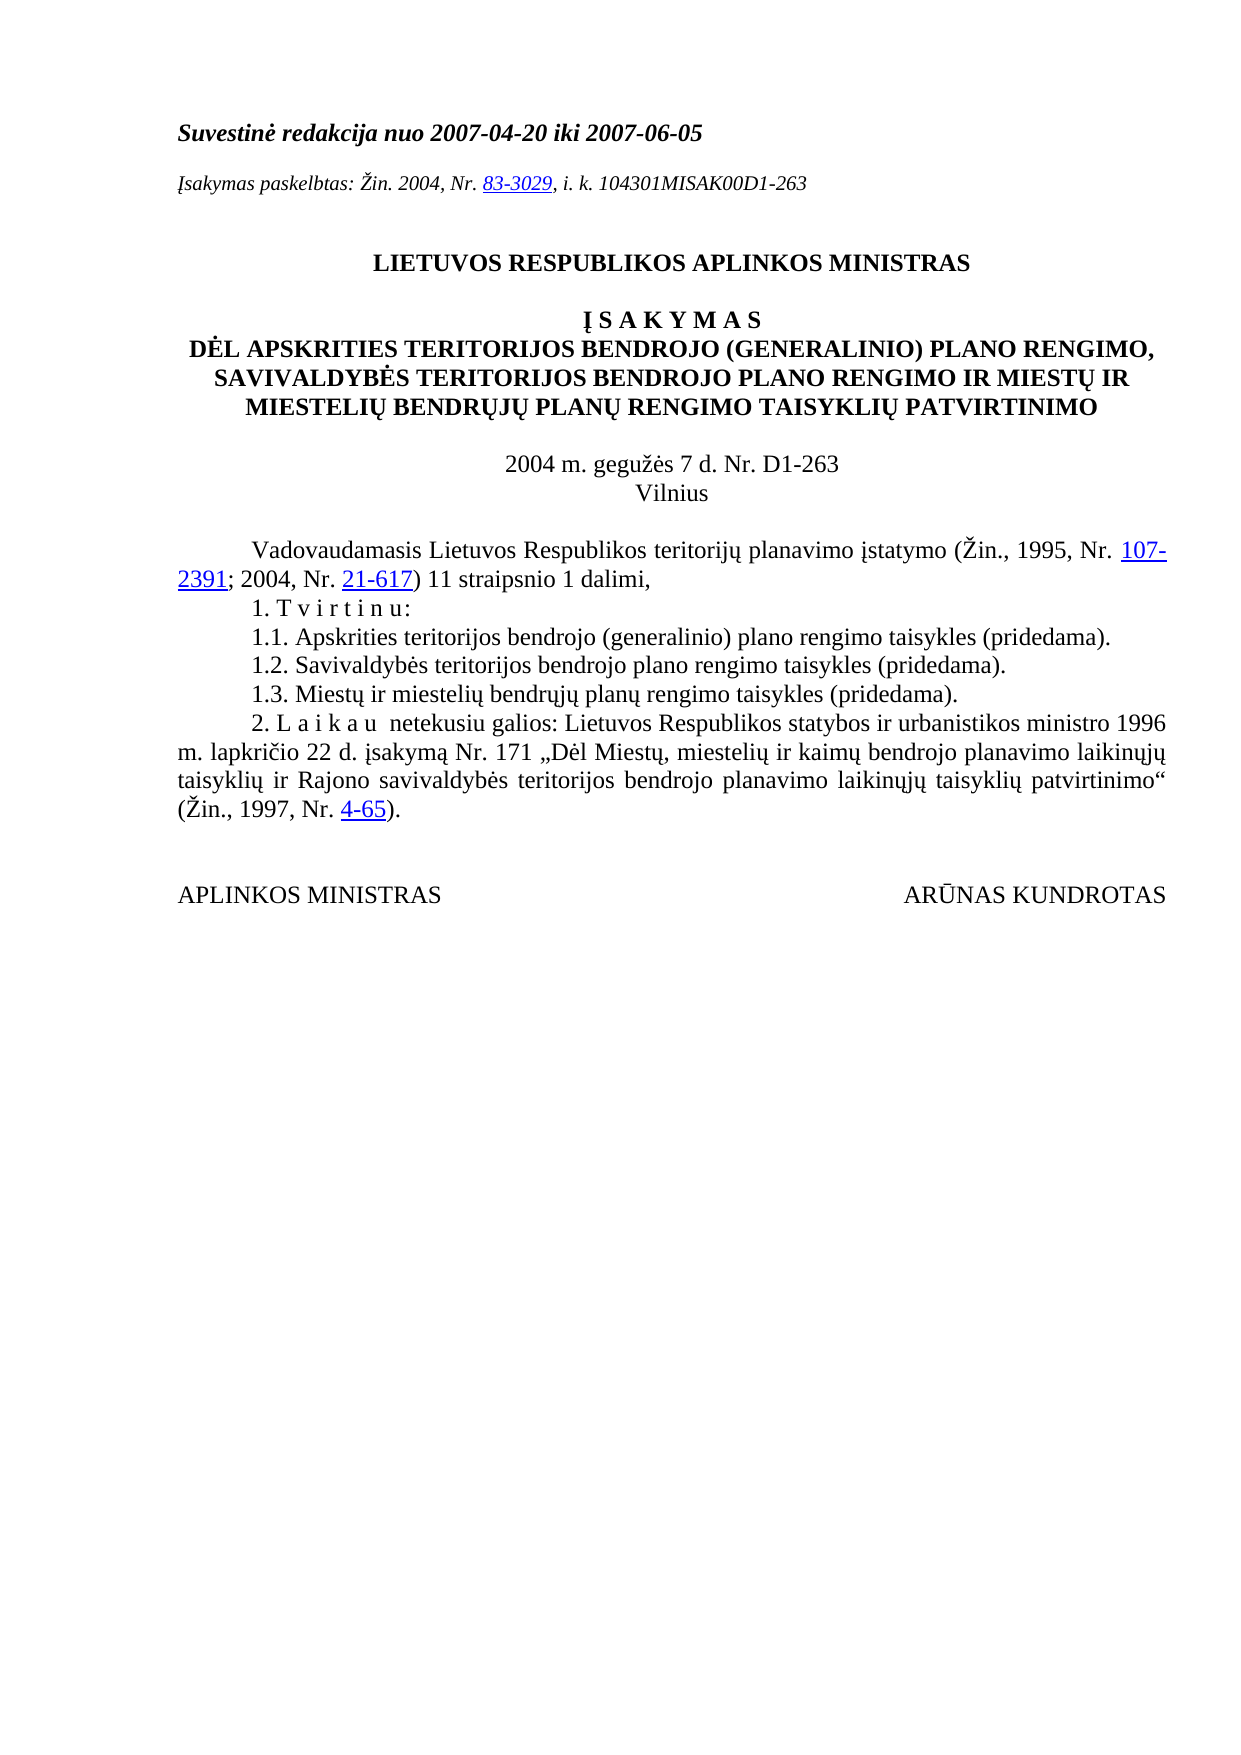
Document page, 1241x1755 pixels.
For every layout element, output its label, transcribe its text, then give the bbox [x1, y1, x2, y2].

text APLINKOS MINISTRAS ARŪNAS KUNDROTAS [177, 880, 1166, 909]
text Suvestinė redakcija nuo 2007-04-20 iki 2007-06-05 [177, 118, 1166, 147]
text 1.3. Miestų ir miestelių bendrųjų planų rengimo taisykles (pridedama). [177, 679, 1166, 708]
text Į S A K Y M A S [177, 305, 1166, 334]
text 1.2. Savivaldybės teritorijos bendrojo plano rengimo taisykles (pridedama). [177, 650, 1166, 679]
text Vilnius [177, 478, 1166, 507]
text 2. Laikau netekusiu galios: Lietuvos Respublikos statybos ir urbanistikos ministro 1996 m. lapkričio 22 d. įsakymą Nr. 171 „Dėl Miestų, miestelių ir kaimų bendrojo planavimo laikinųjų taisyklių ir Rajono savivaldybės teritorijos bendrojo planavimo laikinųjų taisyklių patvirtinimo“ (Žin., 1997, Nr. 4-65). [177, 708, 1166, 823]
text Įsakymas paskelbtas: Žin. 2004, Nr. 83-3029, i. k. 104301MISAK00D1-263 [177, 171, 1166, 195]
text 2004 m. gegužės 7 d. Nr. D1-263 [177, 449, 1166, 478]
text DĖL APSKRITIES TERITORIJOS BENDROJO (GENERALINIO) PLANO RENGIMO, SAVIVALDYBĖS TERITORIJOS BENDROJO PLANO RENGIMO IR MIESTŲ IR MIESTELIŲ BENDRŲJŲ PLANŲ RENGIMO TAISYKLIŲ PATVIRTINIMO [177, 334, 1166, 420]
text LIETUVOS RESPUBLIKOS APLINKOS MINISTRAS [177, 248, 1166, 277]
text 1.1. Apskrities teritorijos bendrojo (generalinio) plano rengimo taisykles (pridedama). [177, 622, 1166, 650]
text Vadovaudamasis Lietuvos Respublikos teritorijų planavimo įstatymo (Žin., 1995, Nr. 107-2391; 2004, Nr. 21-617) 11 straipsnio 1 dalimi, [177, 535, 1166, 593]
text 1. Tvirtinu: [177, 593, 1166, 622]
